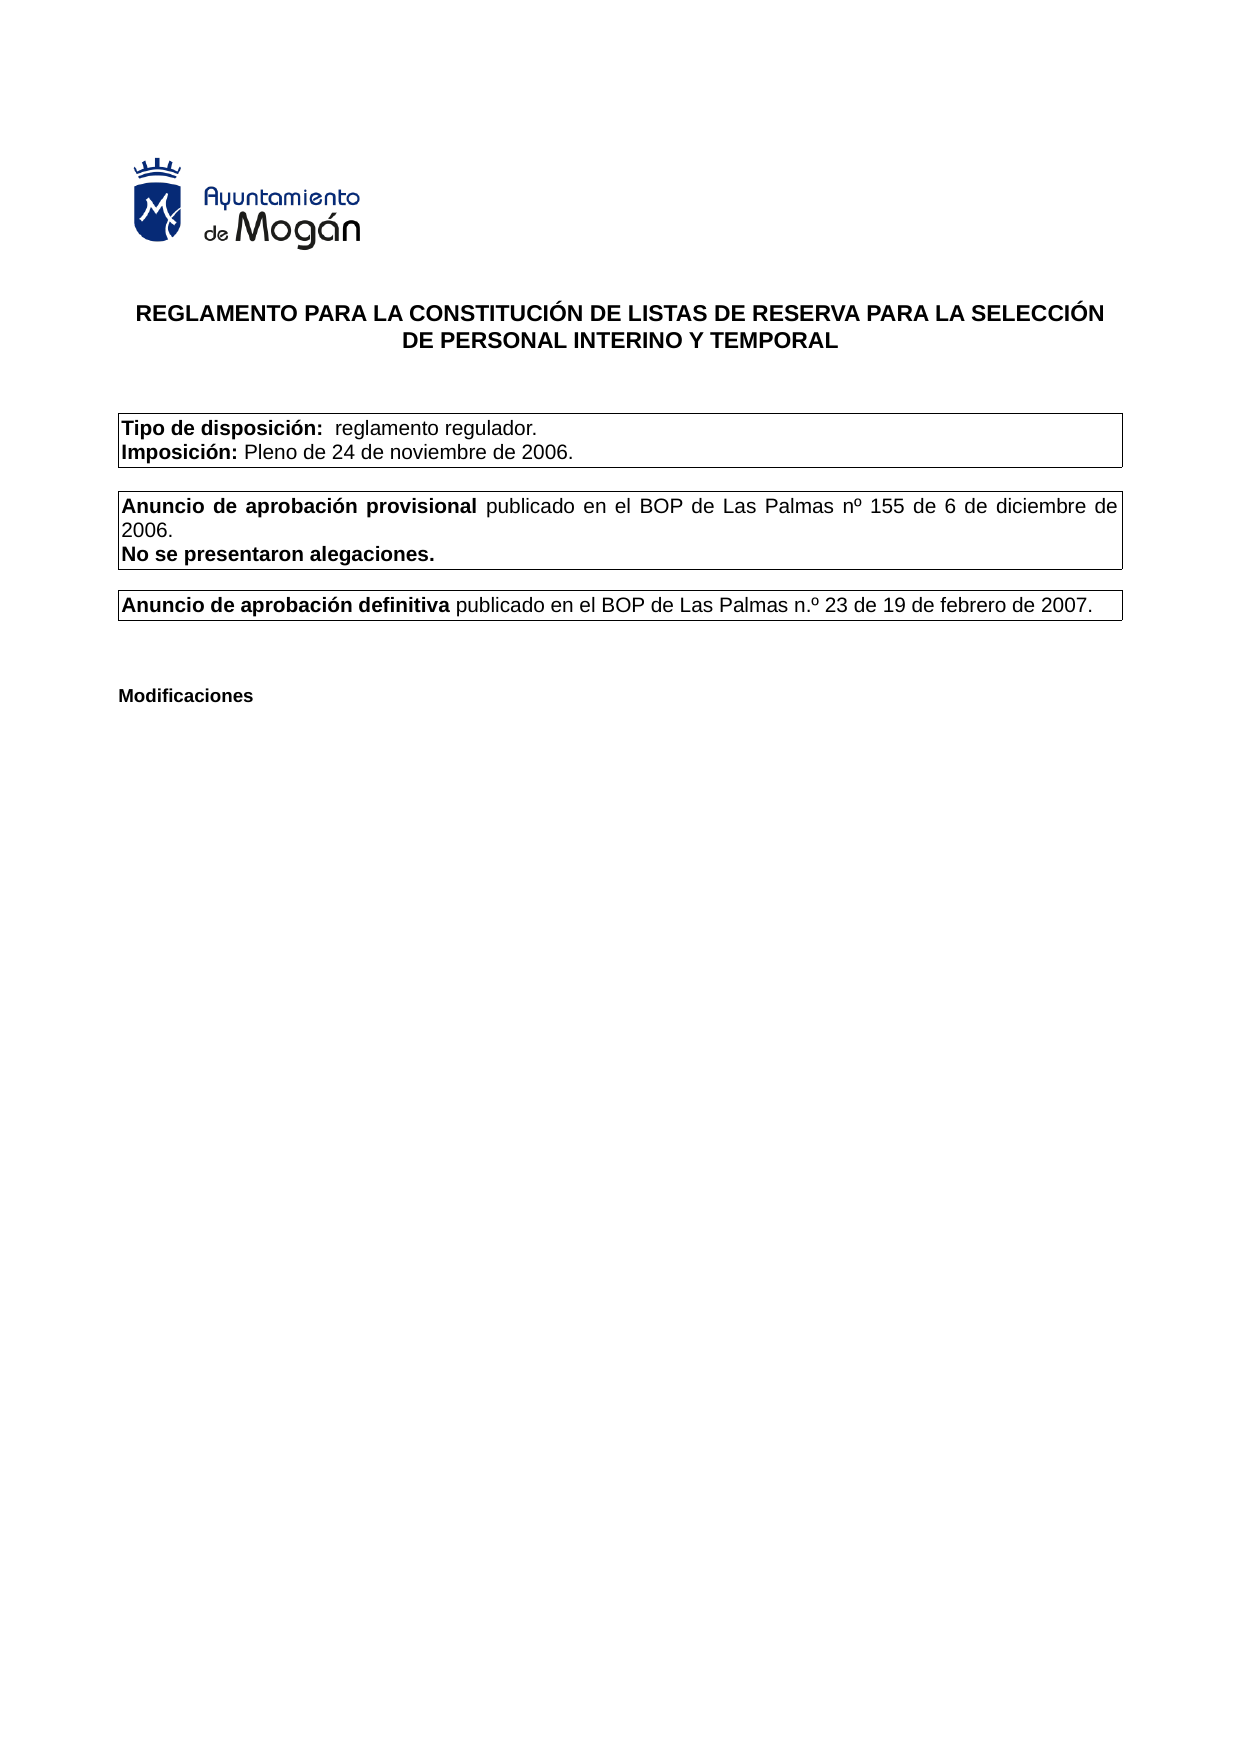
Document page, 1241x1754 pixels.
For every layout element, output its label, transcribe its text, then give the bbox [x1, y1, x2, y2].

picture [119, 136, 377, 268]
text Anuncio de aprobación definitiva publicado en el BOP de Las Palmas n.º 23 de 19 de febrero de 2007. [119, 591, 1122, 620]
text Tipo de disposición: reglamento regulador. [119, 414, 1122, 437]
text Anuncio de aprobación provisional publicado en el BOP de Las Palmas nº 155 de 6 de diciembre de 2006. [119, 492, 1122, 539]
text No se presentaron alegaciones. [119, 539, 1122, 569]
text Modificaciones [118, 685, 1122, 706]
text Imposición: Pleno de 24 de noviembre de 2006. [119, 437, 1122, 467]
text REGLAMENTO PARA LA CONSTITUCIÓN DE LISTAS DE RESERVA PARA LA SELECCIÓN DE PERSONAL INTERINO Y TEMPORAL [118, 300, 1122, 353]
